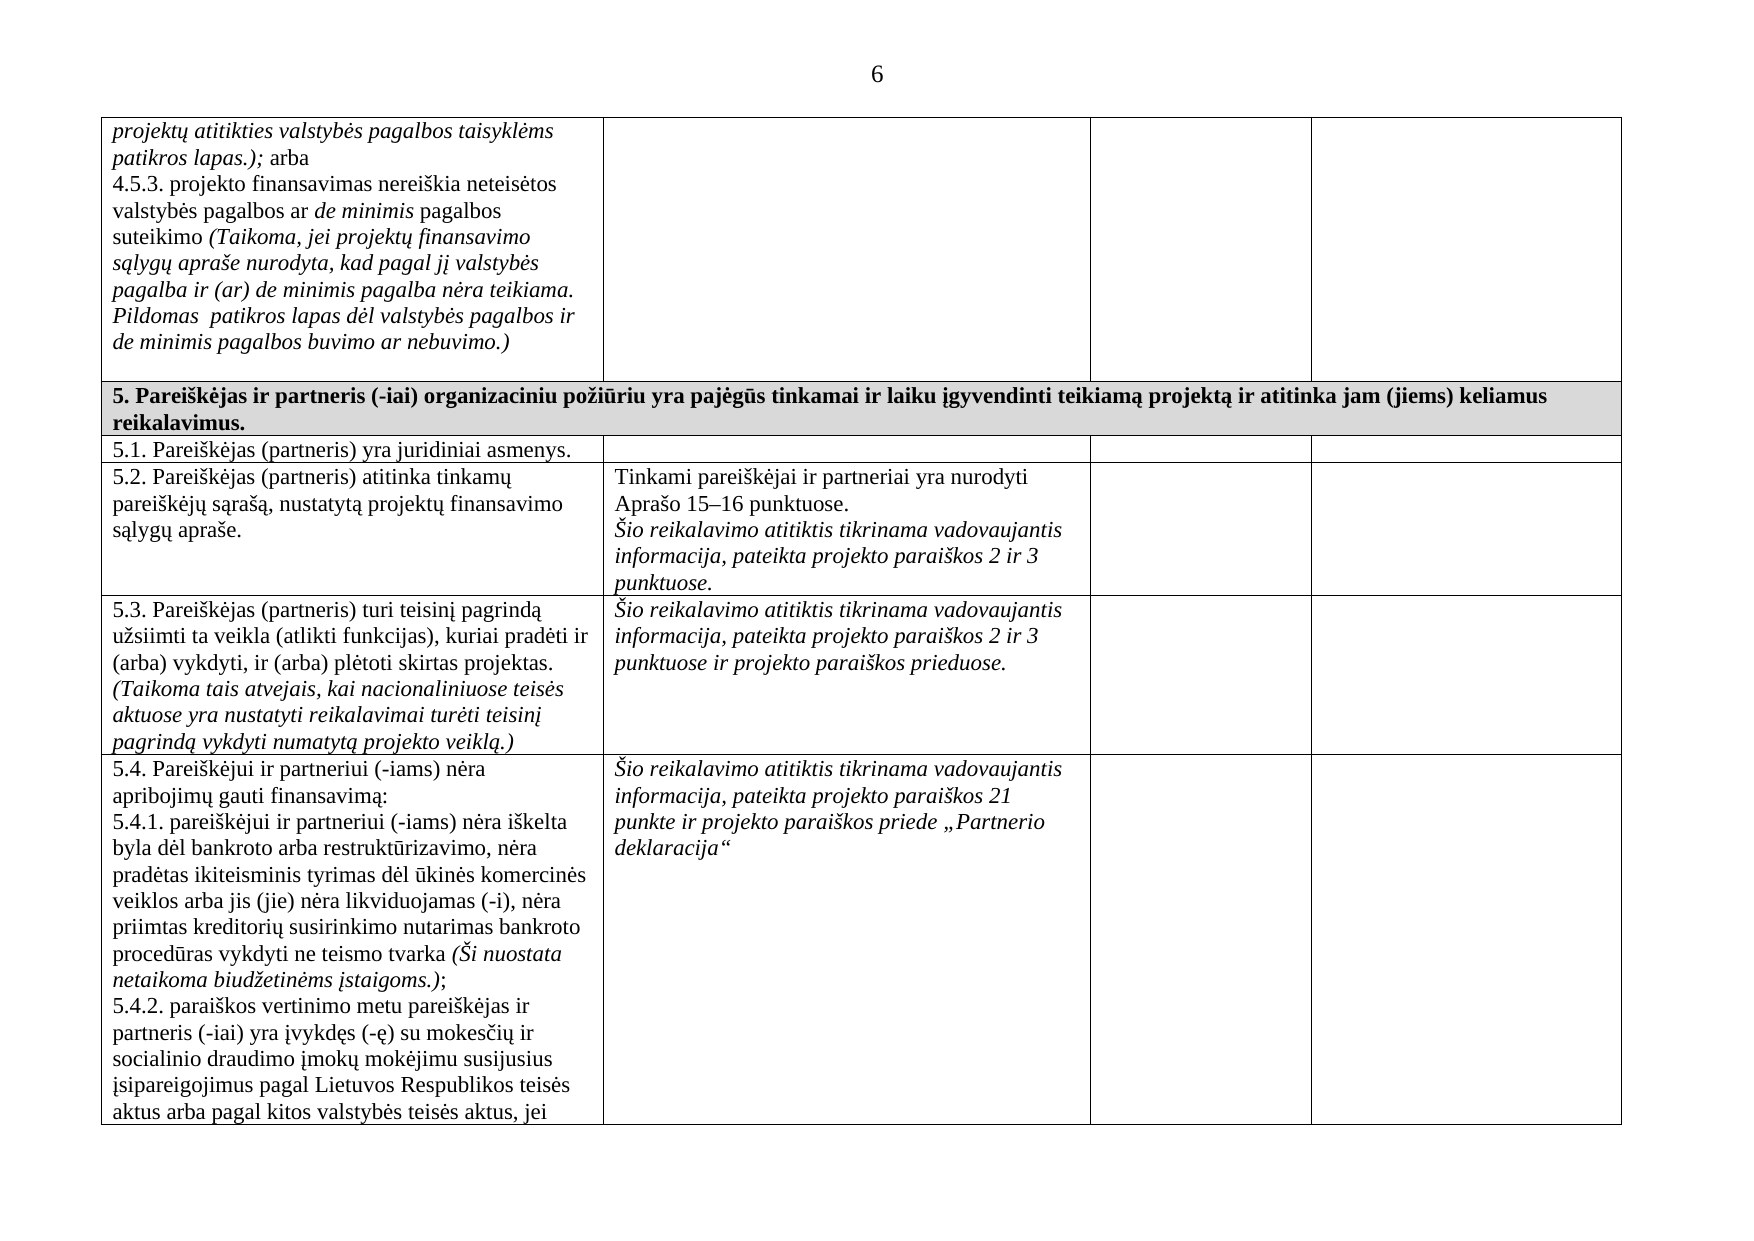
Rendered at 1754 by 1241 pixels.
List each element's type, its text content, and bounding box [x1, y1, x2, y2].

table_cell 5.3. Pareiškėjas (partneris) turi teisinį pagrindą užsiimti ta veikla (atlikti funkcijas), kuriai pradėti ir (arba) vykdyti, ir (arba) plėtoti skirtas projektas. (Taikoma tais atvejais, kai nacionaliniuose teisės aktuose yra nustatyti reikalavimai turėti teisinį pagrindą vykdyti numatytą projekto veiklą.) [102, 596, 603, 754]
table_cell 5.4. Pareiškėjui ir partneriui (-iams) nėra apribojimų gauti finansavimą: 5.4.1. pareiškėjui ir partneriui (-iams) nėra iškelta byla dėl bankroto arba restruktūrizavimo, nėra pradėtas ikiteisminis tyrimas dėl ūkinės komercinės veiklos arba jis (jie) nėra likviduojamas (-i), nėra priimtas kreditorių susirinkimo nutarimas bankroto procedūras vykdyti ne teismo tvarka (Ši nuostata netaikoma biudžetinėms įstaigoms.); 5.4.2. paraiškos vertinimo metu pareiškėjas ir partneris (-iai) yra įvykdęs (-ę) su mokesčių ir socialinio draudimo įmokų mokėjimu susijusius įsipareigojimus pagal Lietuvos Respublikos teisės aktus arba pagal kitos valstybės teisės aktus, jei [102, 755, 603, 1124]
table_cell [1312, 118, 1621, 381]
table_cell [1091, 463, 1311, 595]
table_cell Šio reikalavimo atitiktis tikrinama vadovaujantis informacija, pateikta projekto paraiškos 2 ir 3 punktuose ir projekto paraiškos prieduose. [604, 596, 1090, 754]
table_cell Tinkami pareiškėjai ir partneriai yra nurodyti Aprašo 15–16 punktuose. Šio reikalavimo atitiktis tikrinama vadovaujantis informacija, pateikta projekto paraiškos 2 ir 3 punktuose. [604, 463, 1090, 595]
table_cell 5. Pareiškėjas ir partneris (-iai) organizaciniu požiūriu yra pajėgūs tinkamai ir laiku įgyvendinti teikiamą projektą ir atitinka jam (jiems) keliamus reikalavimus. [102, 382, 1621, 435]
table_cell [1091, 118, 1311, 381]
table_cell [1091, 755, 1311, 1124]
table_cell [1312, 463, 1621, 595]
table_cell [1312, 596, 1621, 754]
table_cell [1312, 755, 1621, 1124]
table_cell Šio reikalavimo atitiktis tikrinama vadovaujantis informacija, pateikta projekto paraiškos 21 punkte ir projekto paraiškos priede „Partnerio deklaracija“ [604, 755, 1090, 1124]
table_cell [604, 118, 1090, 381]
table_cell 5.1. Pareiškėjas (partneris) yra juridiniai asmenys. [102, 436, 603, 462]
table_cell [1091, 596, 1311, 754]
table_cell [1091, 436, 1311, 462]
table_cell [604, 436, 1090, 462]
table_cell 5.2. Pareiškėjas (partneris) atitinka tinkamų pareiškėjų sąrašą, nustatytą projektų finansavimo sąlygų apraše. [102, 463, 603, 595]
table_cell projektų atitikties valstybės pagalbos taisyklėms patikros lapas.); arba 4.5.3. projekto finansavimas nereiškia neteisėtos valstybės pagalbos ar de minimis pagalbos suteikimo (Taikoma, jei projektų finansavimo sąlygų apraše nurodyta, kad pagal jį valstybės pagalba ir (ar) de minimis pagalba nėra teikiama. Pildomas patikros lapas dėl valstybės pagalbos ir de minimis pagalbos buvimo ar nebuvimo.) [102, 118, 603, 381]
table_cell [1312, 436, 1621, 462]
